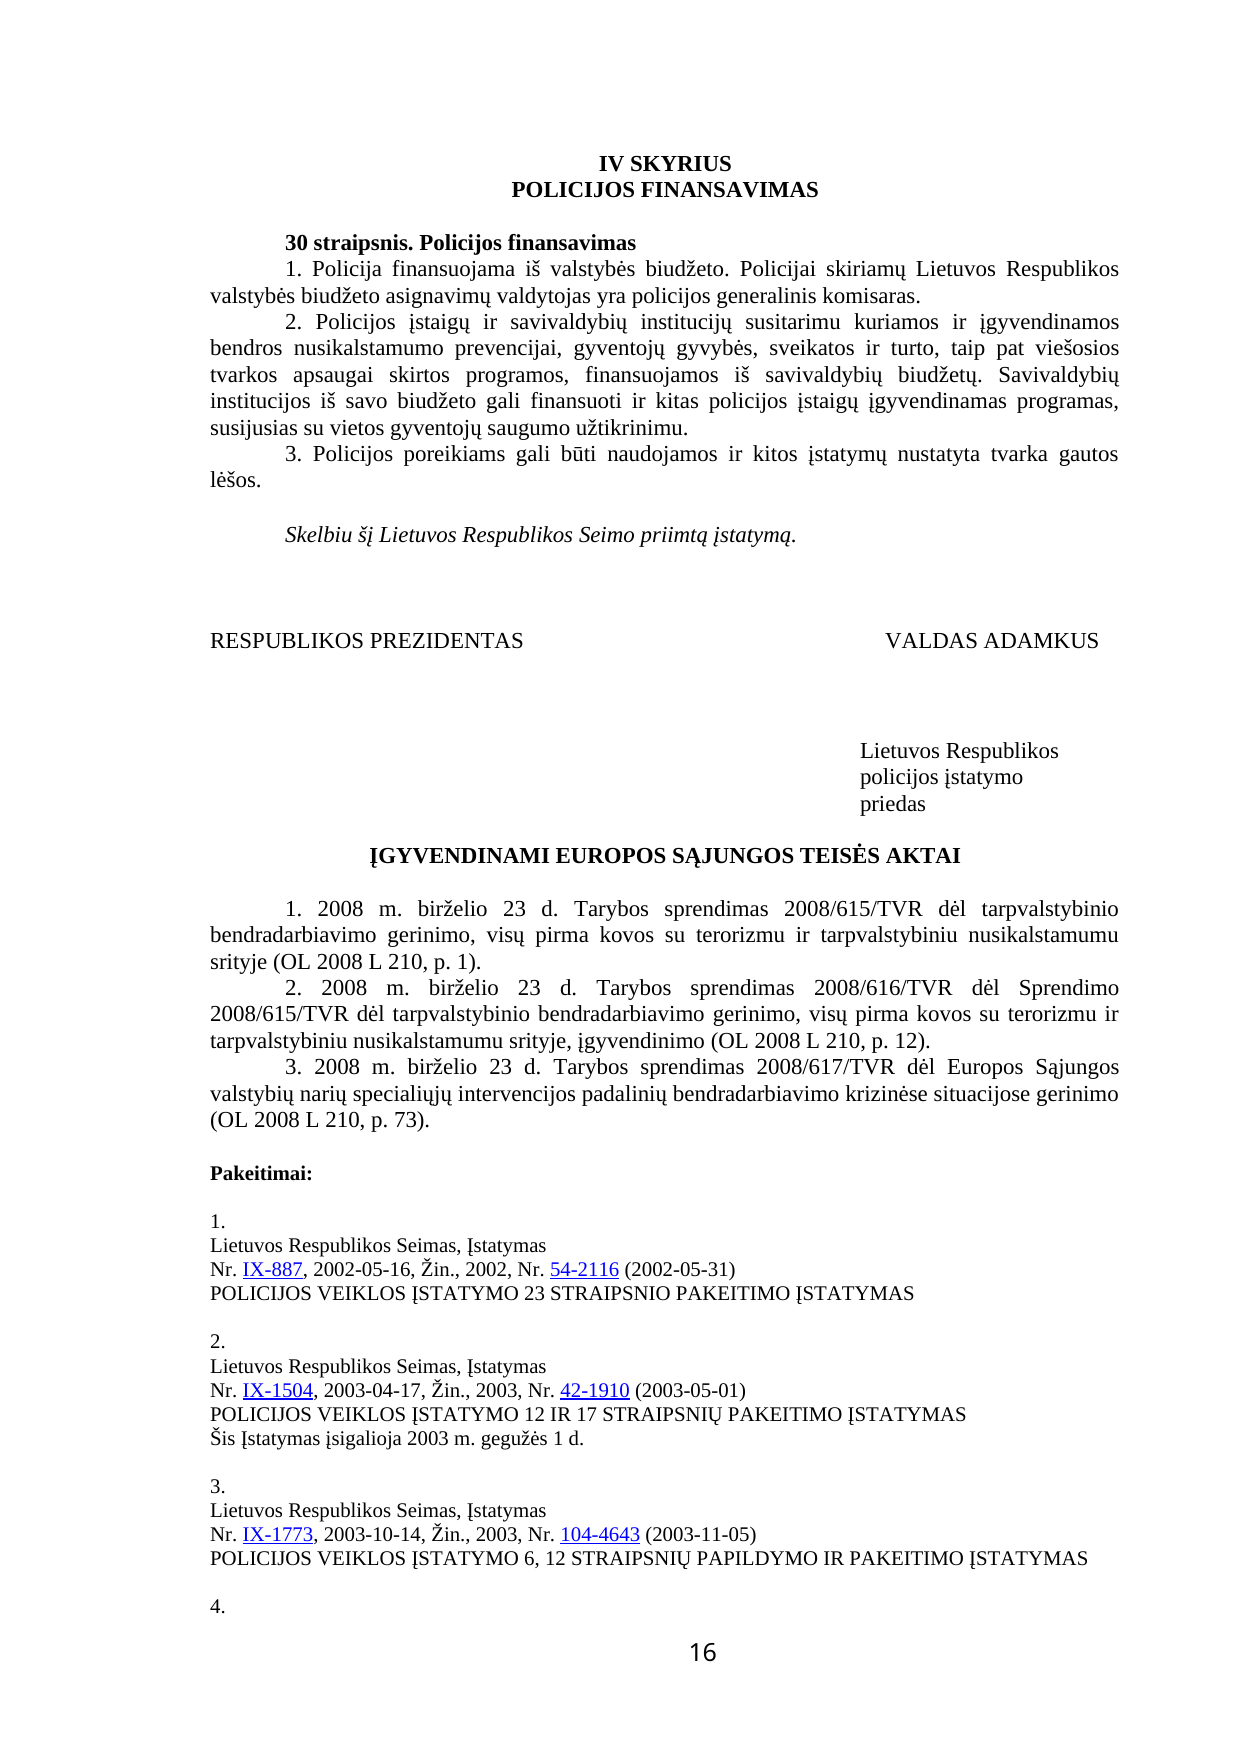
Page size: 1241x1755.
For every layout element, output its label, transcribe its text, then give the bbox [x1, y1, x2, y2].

text 4. [210, 1594, 1120, 1618]
text 2. Policijos įstaigų ir savivaldybių institucijų susitarimu kuriamos ir įgyvendinamos bendros nusikalstamumo prevencijai, gyventojų gyvybės, sveikatos ir turto, taip pat viešosios tvarkos apsaugai skirtos programos, finansuojamos iš savivaldybių biudžetų. Savivaldybių institucijos iš savo biudžeto gali finansuoti ir kitas policijos įstaigų įgyvendinamas programas, susijusias su vietos gyventojų saugumo užtikrinimu. [210, 308, 1120, 440]
text POLICIJOS VEIKLOS ĮSTATYMO 6, 12 STRAIPSNIŲ PAPILDYMO IR PAKEITIMO ĮSTATYMAS [210, 1546, 1120, 1570]
text 3. 2008 m. birželio 23 d. Tarybos sprendimas 2008/617/TVR dėl Europos Sąjungos valstybių narių specialiųjų intervencijos padalinių bendradarbiavimo krizinėse situacijose gerinimo (OL 2008 L 210, p. 73). [210, 1053, 1120, 1132]
text 30 straipsnis. Policijos finansavimas [210, 229, 1120, 255]
text Lietuvos Respublikos Seimas, Įstatymas [210, 1233, 1120, 1257]
text 1. [210, 1209, 1120, 1233]
text Nr. IX-1504, 2003-04-17, Žin., 2003, Nr. 42-1910 (2003-05-01) [210, 1378, 1120, 1402]
text 2. 2008 m. birželio 23 d. Tarybos sprendimas 2008/616/TVR dėl Sprendimo 2008/615/TVR dėl tarpvalstybinio bendradarbiavimo gerinimo, visų pirma kovos su terorizmu ir tarpvalstybiniu nusikalstamumu srityje, įgyvendinimo (OL 2008 L 210, p. 12). [210, 974, 1120, 1053]
text POLICIJOS VEIKLOS ĮSTATYMO 12 IR 17 STRAIPSNIŲ PAKEITIMO ĮSTATYMAS [210, 1402, 1120, 1426]
text 1. Policija finansuojama iš valstybės biudžeto. Policijai skiriamų Lietuvos Respublikos valstybės biudžeto asignavimų valdytojas yra policijos generalinis komisaras. [210, 255, 1120, 308]
text Skelbiu šį Lietuvos Respublikos Seimo priimtą įstatymą. [210, 521, 1120, 548]
text Nr. IX-1773, 2003-10-14, Žin., 2003, Nr. 104-4643 (2003-11-05) [210, 1522, 1120, 1546]
text 3. Policijos poreikiams gali būti naudojamos ir kitos įstatymų nustatyta tvarka gautos lėšos. [210, 440, 1120, 493]
text priedas [860, 790, 1120, 816]
text Šis Įstatymas įsigalioja 2003 m. gegužės 1 d. [210, 1426, 1120, 1450]
text 1. 2008 m. birželio 23 d. Tarybos sprendimas 2008/615/TVR dėl tarpvalstybinio bendradarbiavimo gerinimo, visų pirma kovos su terorizmu ir tarpvalstybiniu nusikalstamumu srityje (OL 2008 L 210, p. 1). [210, 895, 1120, 974]
text Lietuvos Respublikos [860, 737, 1120, 763]
text Pakeitimai: [210, 1161, 1120, 1185]
text 3. [210, 1474, 1120, 1498]
text ĮGYVENDINAMI EUROPOS SĄJUNGOS TEISĖS AKTAI [210, 842, 1120, 869]
text IV SKYRIUS POLICIJOS FINANSAVIMAS [210, 150, 1120, 203]
text Lietuvos Respublikos Seimas, Įstatymas [210, 1498, 1120, 1522]
text Lietuvos Respublikos Seimas, Įstatymas [210, 1353, 1120, 1378]
text RESPUBLIKOS PREZIDENTAS VALDAS ADAMKUS [210, 627, 1120, 653]
text Nr. IX-887, 2002-05-16, Žin., 2002, Nr. 54-2116 (2002-05-31) [210, 1257, 1120, 1281]
text POLICIJOS VEIKLOS ĮSTATYMO 23 STRAIPSNIO PAKEITIMO ĮSTATYMAS [210, 1281, 1120, 1305]
text policijos įstatymo [860, 763, 1120, 790]
text 2. [210, 1329, 1120, 1353]
